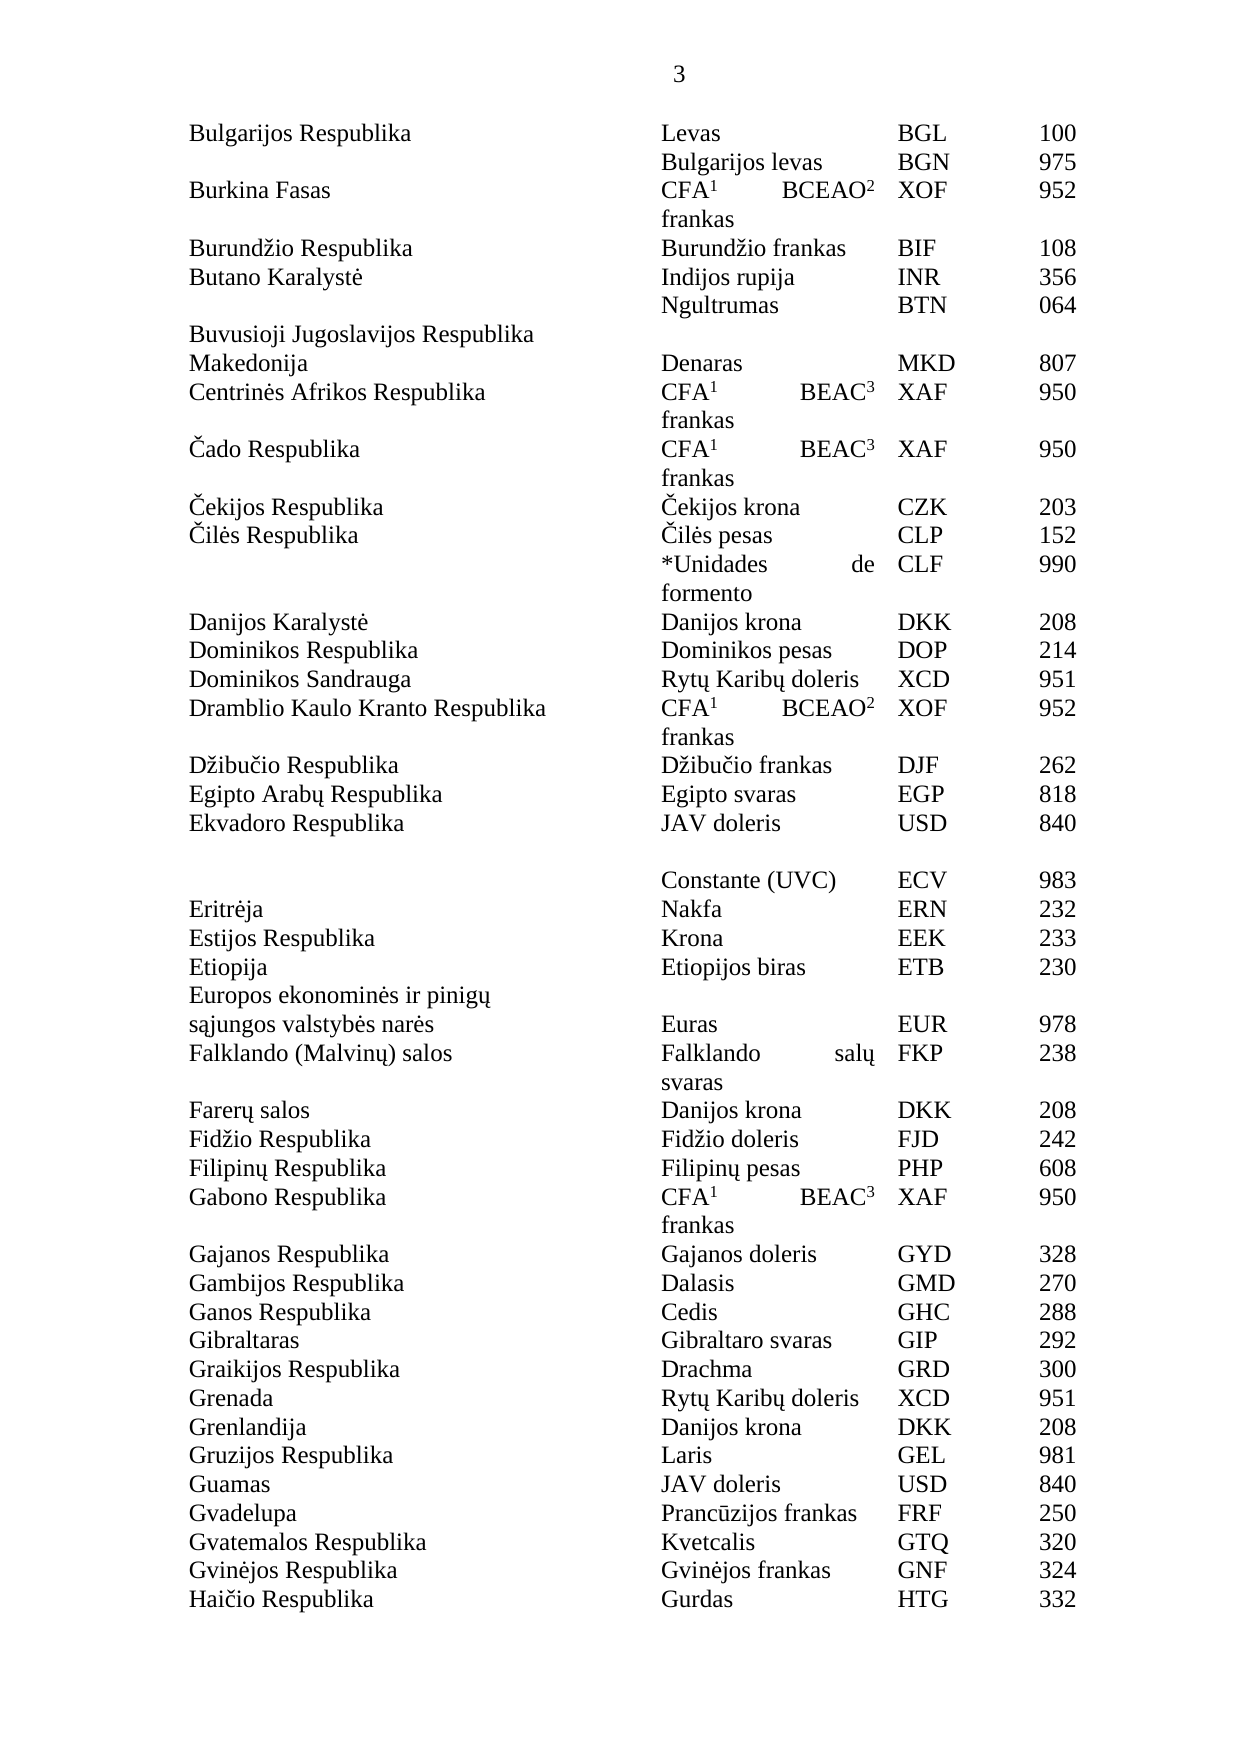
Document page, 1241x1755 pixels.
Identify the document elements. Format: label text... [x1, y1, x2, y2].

table_cell FRF [886, 1498, 1028, 1527]
table_cell JAV doleris [650, 808, 886, 837]
table_cell Estijos Respublika [177, 923, 649, 952]
table_cell Butano Karalystė [177, 262, 649, 291]
table_cell Rytų Karibų doleris [650, 1383, 886, 1412]
table_cell CLP [886, 521, 1028, 549]
table_cell Džibučio frankas [650, 751, 886, 779]
table_cell 324 [1028, 1556, 1181, 1584]
table_cell DJF [886, 751, 1028, 779]
table_cell GNF [886, 1556, 1028, 1584]
table_cell 978 [1028, 1009, 1181, 1038]
table_cell [650, 837, 886, 866]
table_cell CZK [886, 492, 1028, 521]
table_cell Čilės Respublika [177, 521, 649, 549]
table_cell Falklando (Malvinų) salos [177, 1038, 649, 1096]
table_cell Denaras [650, 348, 886, 377]
table_cell Indijos rupija [650, 262, 886, 291]
table_cell 208 [1028, 1096, 1181, 1124]
table_cell Ekvadoro Respublika [177, 808, 649, 837]
table_cell Fidžio doleris [650, 1124, 886, 1153]
table_cell Danijos Karalystė [177, 607, 649, 636]
table_cell Danijos krona [650, 1096, 886, 1124]
table_cell 262 [1028, 751, 1181, 779]
table_cell Filipinų Respublika [177, 1153, 649, 1182]
table_cell Čekijos krona [650, 492, 886, 521]
table_cell *Unidades de formento [650, 549, 886, 607]
table_cell DKK [886, 1096, 1028, 1124]
table_cell Europos ekonominės ir pinigų [177, 981, 649, 1009]
table_cell DKK [886, 1412, 1028, 1441]
table_cell CFA1 BEAC3 frankas [650, 434, 886, 492]
table_cell XOF [886, 693, 1028, 751]
table_cell Danijos krona [650, 607, 886, 636]
table_cell 981 [1028, 1441, 1181, 1469]
table_cell 951 [1028, 664, 1181, 693]
table_cell sąjungos valstybės narės [177, 1009, 649, 1038]
table_cell [650, 981, 886, 1009]
table_cell Gvinėjos Respublika [177, 1556, 649, 1584]
table_cell 288 [1028, 1297, 1181, 1326]
table_cell GTQ [886, 1527, 1028, 1556]
table_cell Bulgarijos Respublika [177, 118, 649, 147]
table_cell Gruzijos Respublika [177, 1441, 649, 1469]
table_cell 356 [1028, 262, 1181, 291]
table_cell [177, 291, 649, 319]
table_cell 818 [1028, 779, 1181, 808]
table_cell JAV doleris [650, 1469, 886, 1498]
table_cell EUR [886, 1009, 1028, 1038]
table_cell 840 [1028, 1469, 1181, 1498]
table_cell 952 [1028, 176, 1181, 233]
table_cell 238 [1028, 1038, 1181, 1096]
table_cell USD [886, 808, 1028, 837]
table_cell 951 [1028, 1383, 1181, 1412]
table_cell 807 [1028, 348, 1181, 377]
table_cell 950 [1028, 434, 1181, 492]
table_cell Krona [650, 923, 886, 952]
table_cell Grenlandija [177, 1412, 649, 1441]
table_cell Makedonija [177, 348, 649, 377]
table_cell 230 [1028, 952, 1181, 981]
table_cell 975 [1028, 147, 1181, 176]
table_cell GMD [886, 1268, 1028, 1297]
table_cell 983 [1028, 866, 1181, 894]
table_cell Constante (UVC) [650, 866, 886, 894]
table_cell MKD [886, 348, 1028, 377]
table_cell FKP [886, 1038, 1028, 1096]
table_cell Čado Respublika [177, 434, 649, 492]
table_cell 952 [1028, 693, 1181, 751]
table_cell Graikijos Respublika [177, 1354, 649, 1383]
table_cell [1028, 981, 1181, 1009]
table_cell ETB [886, 952, 1028, 981]
table_cell Dominikos Respublika [177, 636, 649, 664]
table_cell Ngultrumas [650, 291, 886, 319]
table_cell Filipinų pesas [650, 1153, 886, 1182]
table_cell CFA1 BEAC3 frankas [650, 377, 886, 434]
table_cell CFA1 BEAC3 frankas [650, 1182, 886, 1239]
table_cell Laris [650, 1441, 886, 1469]
table_cell Prancūzijos frankas [650, 1498, 886, 1527]
table_cell Gvadelupa [177, 1498, 649, 1527]
table_cell FJD [886, 1124, 1028, 1153]
table_cell DOP [886, 636, 1028, 664]
table_cell XOF [886, 176, 1028, 233]
table_cell Gvinėjos frankas [650, 1556, 886, 1584]
table_cell Ganos Respublika [177, 1297, 649, 1326]
table_cell Gajanos doleris [650, 1239, 886, 1268]
table_cell Gvatemalos Respublika [177, 1527, 649, 1556]
table_cell GRD [886, 1354, 1028, 1383]
table_cell 064 [1028, 291, 1181, 319]
table_cell [177, 866, 649, 894]
table_cell Levas [650, 118, 886, 147]
table_cell Dominikos pesas [650, 636, 886, 664]
table_cell XAF [886, 434, 1028, 492]
table_cell Centrinės Afrikos Respublika [177, 377, 649, 434]
table_cell [177, 837, 649, 866]
table_cell Fidžio Respublika [177, 1124, 649, 1153]
table_cell 242 [1028, 1124, 1181, 1153]
table_cell CFA1 BCEAO2 frankas [650, 693, 886, 751]
table_cell Eritrėja [177, 894, 649, 923]
table_cell USD [886, 1469, 1028, 1498]
table_cell Drachma [650, 1354, 886, 1383]
table_cell 203 [1028, 492, 1181, 521]
table_cell [886, 319, 1028, 348]
table_cell Kvetcalis [650, 1527, 886, 1556]
table_cell Bulgarijos levas [650, 147, 886, 176]
table_cell Čilės pesas [650, 521, 886, 549]
table_cell 232 [1028, 894, 1181, 923]
table_cell Rytų Karibų doleris [650, 664, 886, 693]
table_cell 208 [1028, 1412, 1181, 1441]
table_cell ECV [886, 866, 1028, 894]
table_cell GIP [886, 1326, 1028, 1354]
table_cell [886, 981, 1028, 1009]
table_cell XCD [886, 664, 1028, 693]
table_cell PHP [886, 1153, 1028, 1182]
table_cell 250 [1028, 1498, 1181, 1527]
table_cell [650, 319, 886, 348]
table_cell CFA1 BCEAO2 frankas [650, 176, 886, 233]
table_cell Burundžio Respublika [177, 233, 649, 262]
table_cell Grenada [177, 1383, 649, 1412]
table_cell ERN [886, 894, 1028, 923]
table_cell HTG [886, 1584, 1028, 1613]
table_cell 270 [1028, 1268, 1181, 1297]
table_cell EEK [886, 923, 1028, 952]
table_cell BGL [886, 118, 1028, 147]
table_cell [886, 837, 1028, 866]
table_cell Džibučio Respublika [177, 751, 649, 779]
table_cell 608 [1028, 1153, 1181, 1182]
table_cell 208 [1028, 607, 1181, 636]
table_cell 108 [1028, 233, 1181, 262]
table_cell [177, 147, 649, 176]
table_cell Buvusioji Jugoslavijos Respublika [177, 319, 649, 348]
table_cell Egipto Arabų Respublika [177, 779, 649, 808]
table_cell Gajanos Respublika [177, 1239, 649, 1268]
table_cell Falklando salų svaras [650, 1038, 886, 1096]
table_cell XCD [886, 1383, 1028, 1412]
table_cell GEL [886, 1441, 1028, 1469]
table_cell 328 [1028, 1239, 1181, 1268]
table_cell Dalasis [650, 1268, 886, 1297]
table_cell 990 [1028, 549, 1181, 607]
table_cell BTN [886, 291, 1028, 319]
table_cell Gibraltaras [177, 1326, 649, 1354]
table_cell 950 [1028, 377, 1181, 434]
table_cell Cedis [650, 1297, 886, 1326]
table_cell 233 [1028, 923, 1181, 952]
table_cell 292 [1028, 1326, 1181, 1354]
table_cell BGN [886, 147, 1028, 176]
table_cell Gambijos Respublika [177, 1268, 649, 1297]
table_cell Farerų salos [177, 1096, 649, 1124]
table_cell Haičio Respublika [177, 1584, 649, 1613]
table_cell Egipto svaras [650, 779, 886, 808]
table_cell 320 [1028, 1527, 1181, 1556]
table_cell Euras [650, 1009, 886, 1038]
table_cell INR [886, 262, 1028, 291]
table_cell BIF [886, 233, 1028, 262]
table_cell Dominikos Sandrauga [177, 664, 649, 693]
table_cell Etiopijos biras [650, 952, 886, 981]
table_cell Burundžio frankas [650, 233, 886, 262]
table_cell [177, 549, 649, 607]
table_cell 950 [1028, 1182, 1181, 1239]
table_cell Guamas [177, 1469, 649, 1498]
table_cell EGP [886, 779, 1028, 808]
table_cell 100 [1028, 118, 1181, 147]
table_cell DKK [886, 607, 1028, 636]
table_cell 152 [1028, 521, 1181, 549]
table_cell XAF [886, 377, 1028, 434]
table_cell Danijos krona [650, 1412, 886, 1441]
table_cell XAF [886, 1182, 1028, 1239]
table_cell [1028, 837, 1181, 866]
table_cell 332 [1028, 1584, 1181, 1613]
table_cell [1028, 319, 1181, 348]
table_cell Burkina Fasas [177, 176, 649, 233]
table_cell Etiopija [177, 952, 649, 981]
table_cell Gabono Respublika [177, 1182, 649, 1239]
table_cell Nakfa [650, 894, 886, 923]
table_cell Dramblio Kaulo Kranto Respublika [177, 693, 649, 751]
table_cell 214 [1028, 636, 1181, 664]
table_cell Gibraltaro svaras [650, 1326, 886, 1354]
table_cell CLF [886, 549, 1028, 607]
table_cell Gurdas [650, 1584, 886, 1613]
table_cell GYD [886, 1239, 1028, 1268]
table_cell Čekijos Respublika [177, 492, 649, 521]
table_cell GHC [886, 1297, 1028, 1326]
table_cell 840 [1028, 808, 1181, 837]
table_cell 300 [1028, 1354, 1181, 1383]
